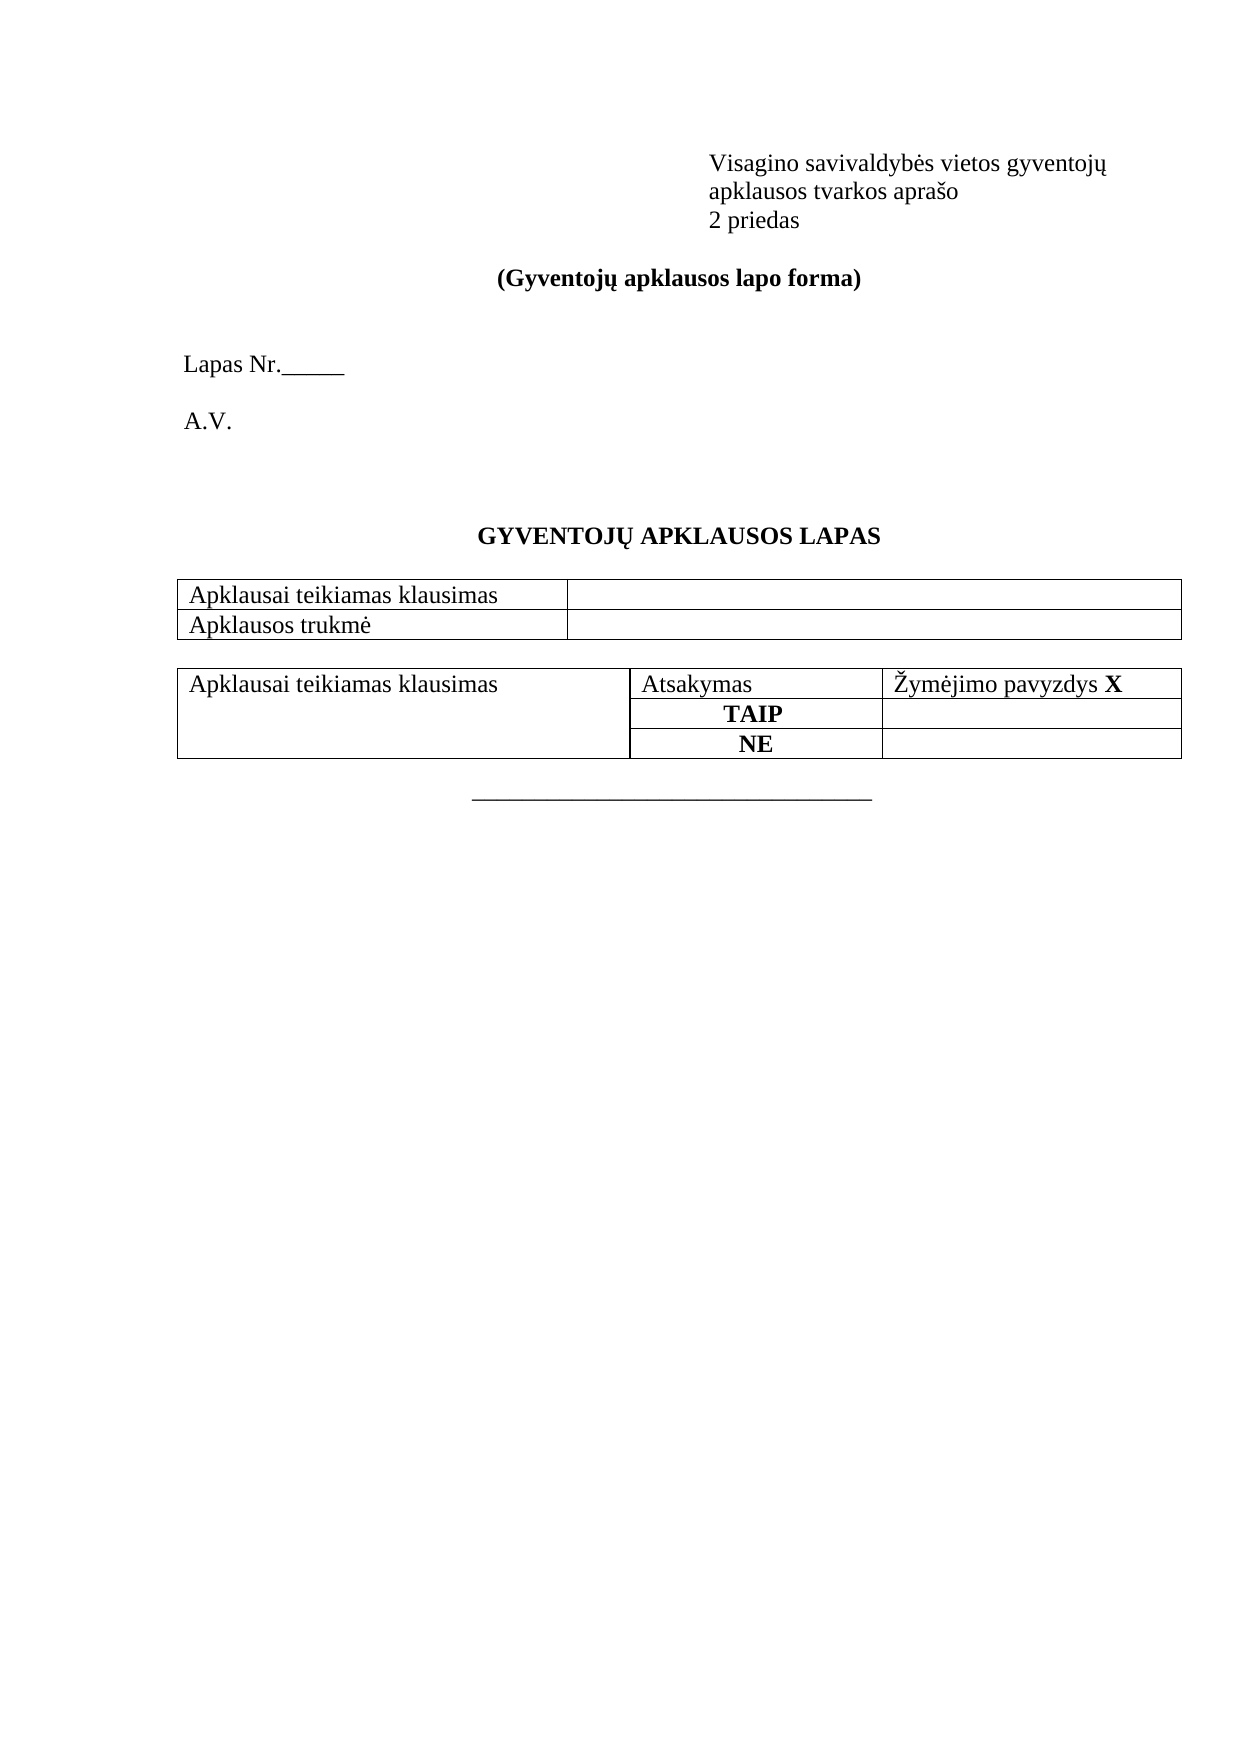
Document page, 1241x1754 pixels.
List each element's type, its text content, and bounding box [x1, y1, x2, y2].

text A.V. [177, 406, 1181, 435]
table_cell [883, 699, 1181, 728]
table_header Atsakymas [631, 669, 882, 698]
table_header Žymėjimo pavyzdys X [883, 669, 1181, 698]
text (Gyventojų apklausos lapo forma) [177, 263, 1181, 291]
table_header [568, 580, 1181, 609]
table_cell Apklausos trukmė [178, 610, 567, 638]
table_header Apklausai teikiamas klausimas [178, 580, 567, 609]
table_cell NE [631, 729, 882, 758]
text –––––––––––––––––––––––––––––––– [162, 783, 1181, 811]
text GYVENTOJŲ APKLAUSOS LAPAS [177, 521, 1181, 550]
text Lapas Nr._____ [177, 349, 1181, 378]
table_cell [883, 729, 1181, 758]
text Visagino savivaldybės vietos gyventojų apklausos tvarkos aprašo [709, 148, 1181, 205]
table_cell [568, 610, 1181, 638]
table_cell TAIP [631, 699, 882, 728]
table_header Apklausai teikiamas klausimas [178, 669, 629, 758]
text 2 priedas [709, 205, 1181, 234]
